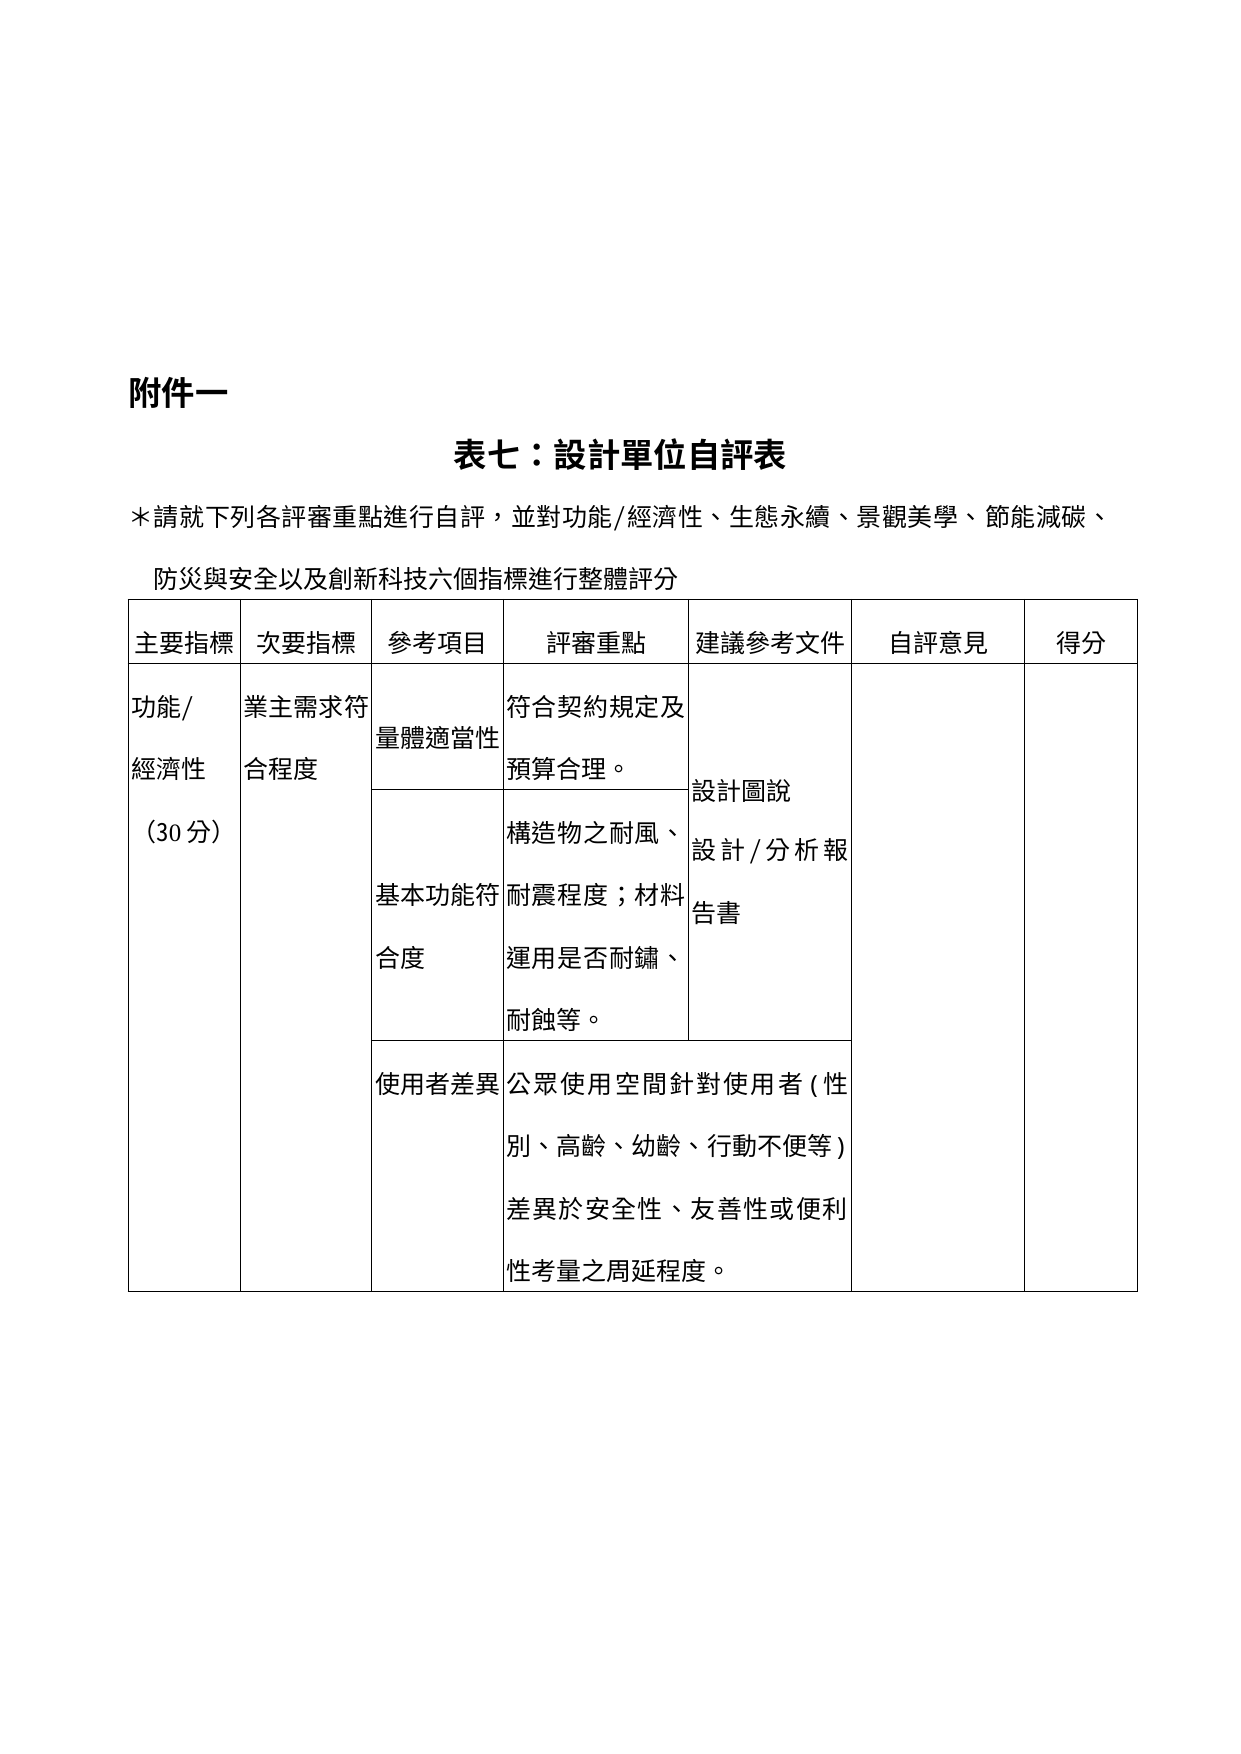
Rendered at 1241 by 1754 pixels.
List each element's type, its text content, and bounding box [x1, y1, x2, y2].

table_cell [1025, 664, 1137, 1291]
table_cell 功能/ 經濟性 （30分） [129, 664, 240, 1291]
table_header 得分 [1025, 600, 1137, 662]
table_cell 量體適當性 [372, 664, 503, 788]
text ＊請就下列各評審重點進行自評，並對功能/經濟性、生態永續、景觀美學、節能減碳、防災與安全以及創新科技六個指標進行整體評分 [128, 474, 1112, 599]
table_cell 基本功能符合度 [372, 790, 503, 1039]
table_header 參考項目 [372, 600, 503, 662]
table_header 評審重點 [504, 600, 688, 662]
text 附件一 [128, 349, 1112, 411]
table_cell 業主需求符合程度 [241, 664, 371, 1291]
table_cell 符合契約規定及預算合理。 [504, 664, 688, 788]
table_header 主要指標 [129, 600, 240, 662]
table_cell 公眾使用空間針對使用者(性別、高齡、幼齡、行動不便等)差異於安全性、友善性或便利性考量之周延程度。 [504, 1041, 851, 1291]
table_header 自評意見 [852, 600, 1024, 662]
text 表七：設計單位自評表 [128, 411, 1112, 474]
table_cell 使用者差異 [372, 1041, 503, 1291]
table_header 建議參考文件 [689, 600, 851, 662]
table_cell [852, 664, 1024, 1291]
table_header 次要指標 [241, 600, 371, 662]
table_cell 設計圖說 設計/分析報告書 [689, 664, 851, 1039]
table_cell 構造物之耐風、耐震程度；材料運用是否耐鏽、耐蝕等。 [504, 790, 688, 1039]
